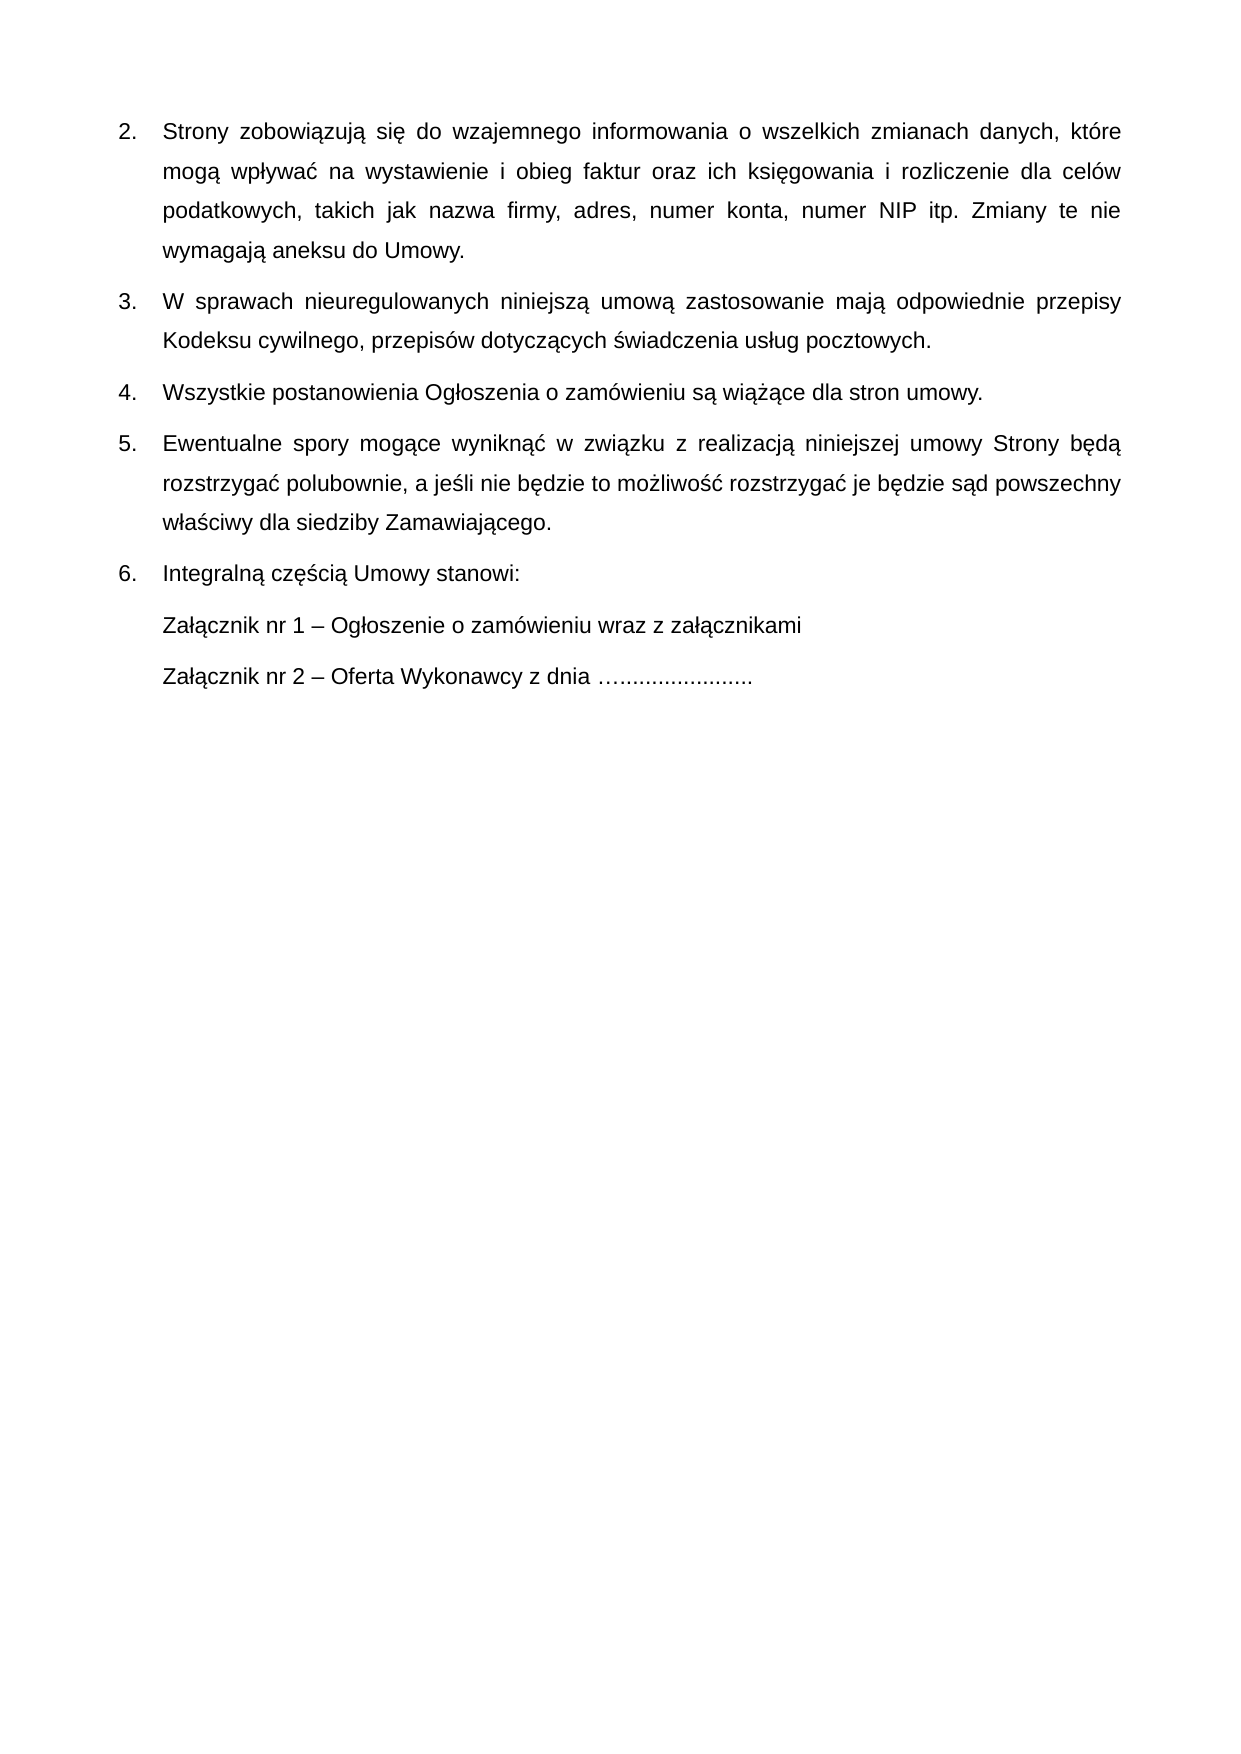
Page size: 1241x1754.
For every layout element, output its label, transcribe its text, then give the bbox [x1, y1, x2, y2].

list W sprawach nieuregulowanych niniejszą umową zastosowanie mają odpowiednie przepisy Kodeksu cywilnego, przepisów dotyczących świadczenia usług pocztowych. [118, 288, 1122, 354]
list Strony zobowiązują się do wzajemnego informowania o wszelkich zmianach danych, które mogą wpływać na wystawienie i obieg faktur oraz ich księgowania i rozliczenie dla celów podatkowych, takich jak nazwa firmy, adres, numer konta, numer NIP itp. Zmiany te nie wymagają aneksu do Umowy. [118, 118, 1122, 263]
list Wszystkie postanowienia Ogłoszenia o zamówieniu są wiążące dla stron umowy. [118, 379, 1122, 405]
text Załącznik nr 1 – Ogłoszenie o zamówieniu wraz z załącznikami [118, 612, 1122, 638]
list Ewentualne spory mogące wyniknąć w związku z realizacją niniejszej umowy Strony będą rozstrzygać polubownie, a jeśli nie będzie to możliwość rozstrzygać je będzie sąd powszechny właściwy dla siedziby Zamawiającego. [118, 430, 1122, 535]
list Integralną częścią Umowy stanowi: [118, 560, 1122, 587]
text Załącznik nr 2 – Oferta Wykonawcy z dnia …..................... [118, 663, 1122, 689]
